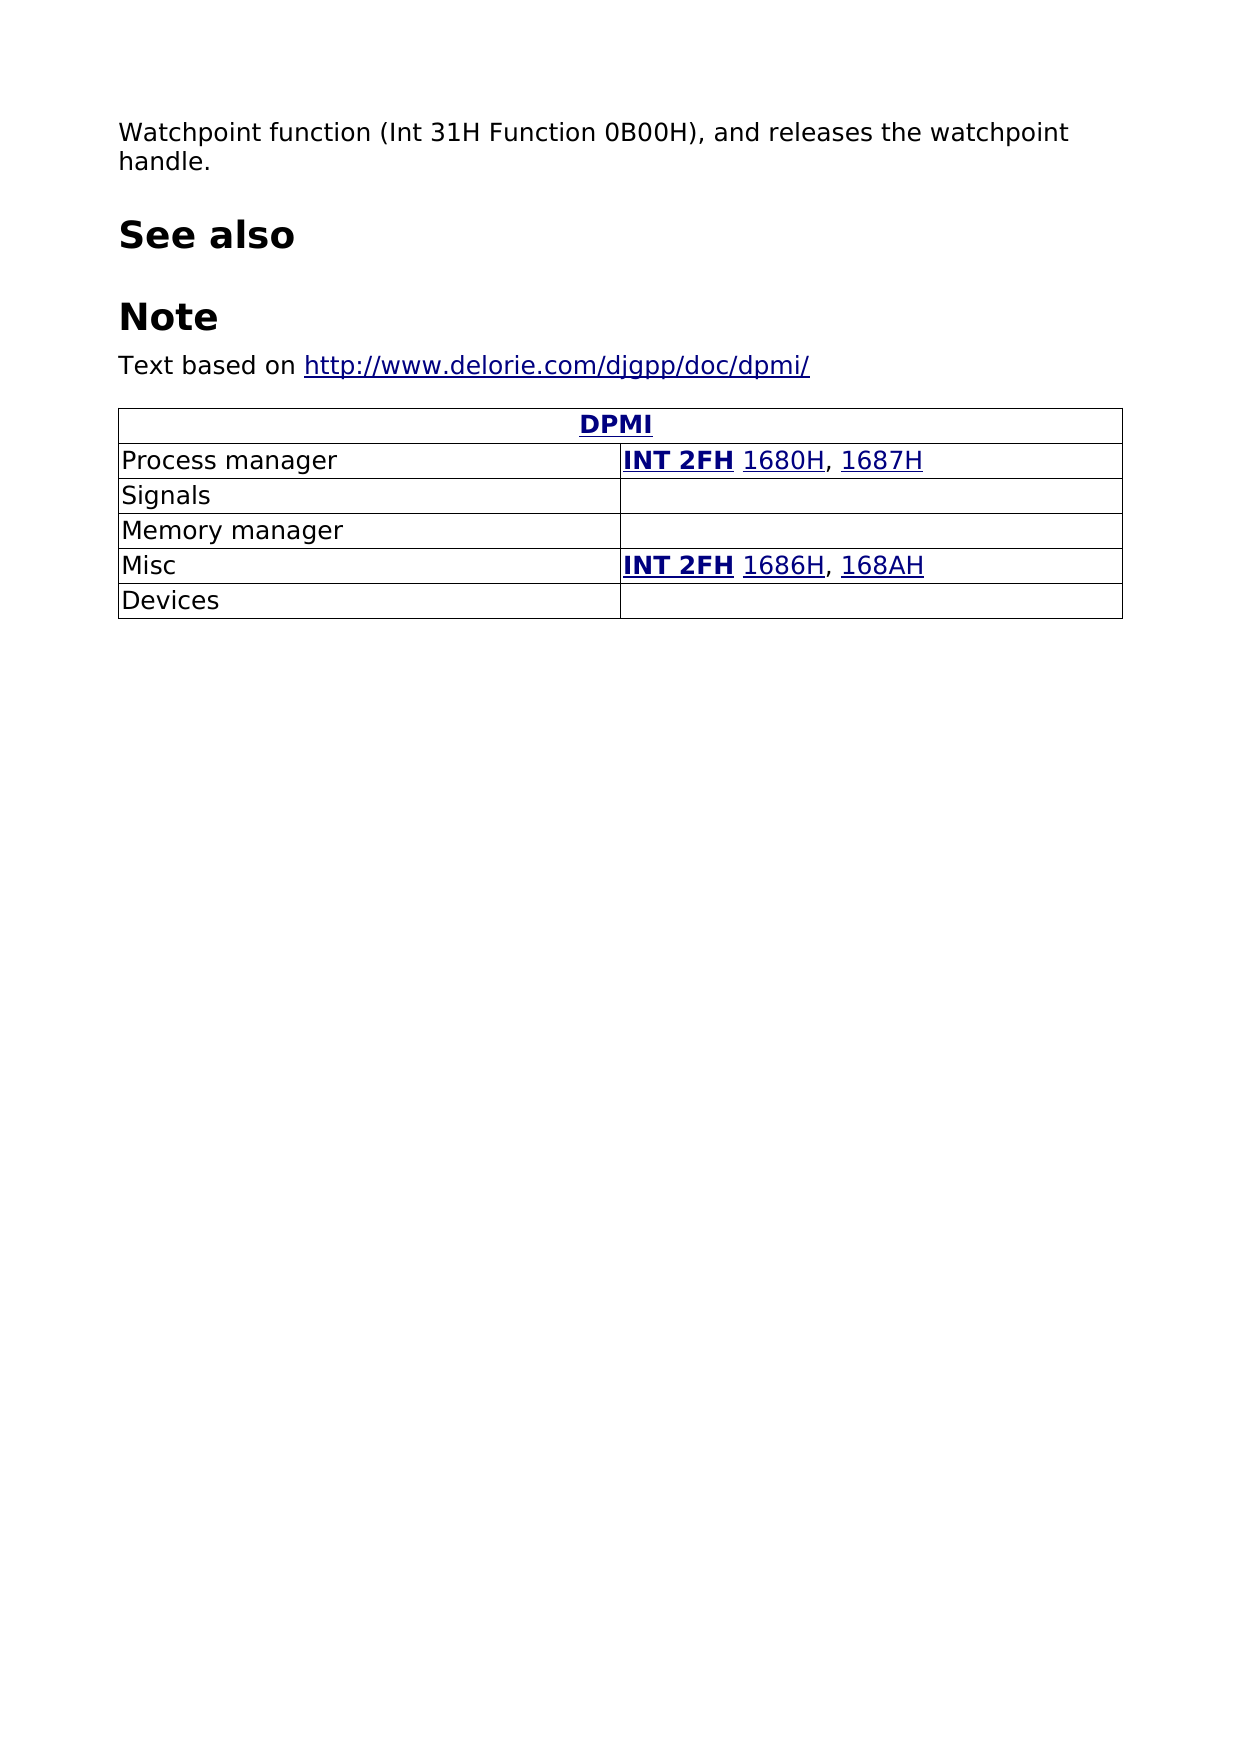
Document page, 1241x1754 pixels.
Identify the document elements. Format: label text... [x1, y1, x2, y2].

text Text based on http://www.delorie.com/djgpp/doc/dpmi/ [118, 351, 1122, 380]
table_cell Misc [119, 549, 620, 583]
table_cell Memory manager [119, 514, 620, 548]
table_cell INT 2FH 1686H, 168AH [621, 549, 1122, 583]
table_cell [621, 479, 1122, 513]
table_cell [621, 584, 1122, 618]
table_header DPMI [119, 409, 1122, 443]
table_cell Process manager [119, 444, 620, 478]
text Watchpoint function (Int 31H Function 0B00H), and releases the watchpoint handle. [118, 118, 1122, 176]
subtitle See also [118, 214, 1122, 258]
table_cell Signals [119, 479, 620, 513]
table_cell INT 2FH 1680H, 1687H [621, 444, 1122, 478]
table_cell [621, 514, 1122, 548]
table_cell Devices [119, 584, 620, 618]
subtitle Note [118, 295, 1122, 339]
